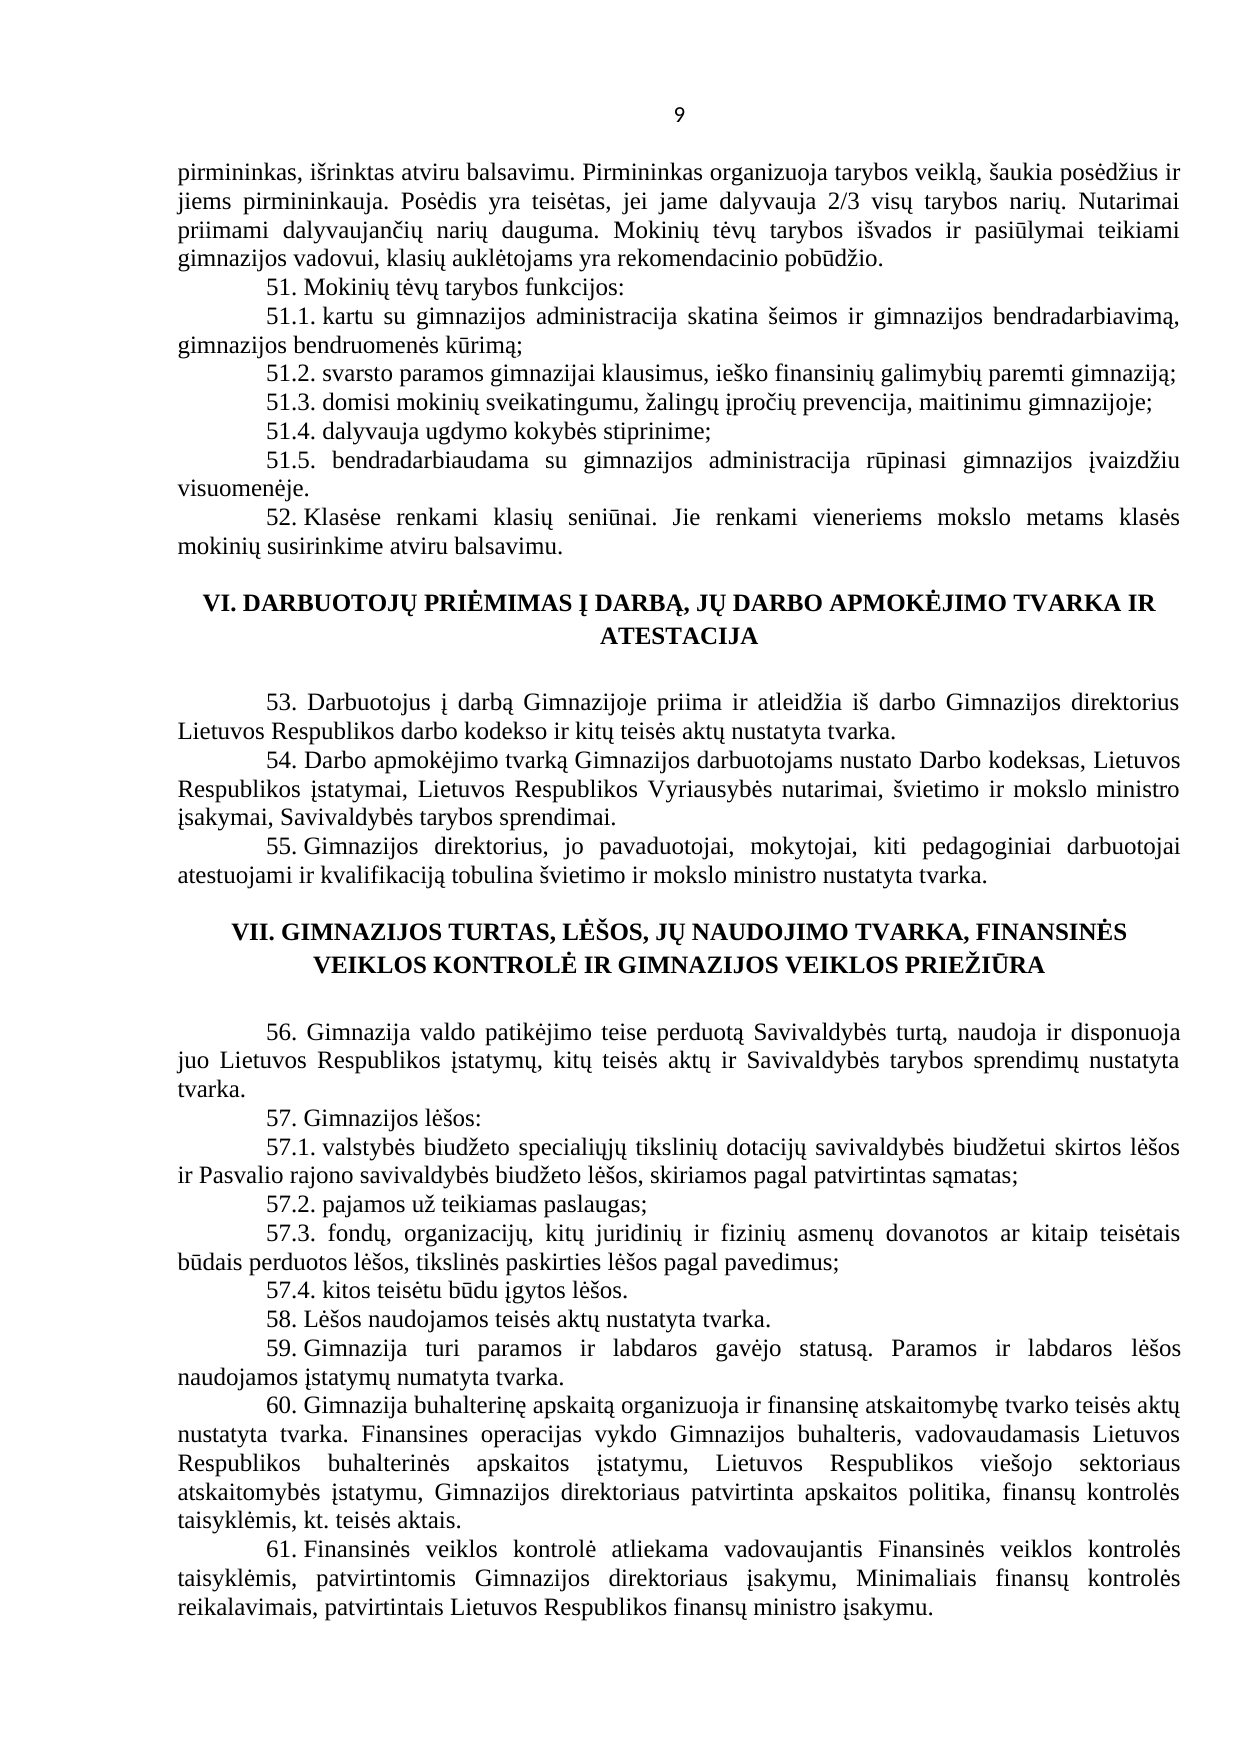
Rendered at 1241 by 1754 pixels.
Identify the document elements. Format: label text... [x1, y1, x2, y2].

text 57.3. fondų, organizacijų, kitų juridinių ir fizinių asmenų dovanotos ar kitaip teisėtais būdais perduotos lėšos, tikslinės paskirties lėšos pagal pavedimus; [177, 1218, 1181, 1275]
text 57.1. valstybės biudžeto specialiųjų tikslinių dotacijų savivaldybės biudžetui skirtos lėšos ir Pasvalio rajono savivaldybės biudžeto lėšos, skiriamos pagal patvirtintas sąmatas; [177, 1132, 1181, 1189]
text 54. Darbo apmokėjimo tvarką Gimnazijos darbuotojams nustato Darbo kodeksas, Lietuvos Respublikos įstatymai, Lietuvos Respublikos Vyriausybės nutarimai, švietimo ir mokslo ministro įsakymai, Savivaldybės tarybos sprendimai. [177, 745, 1181, 831]
text 55. Gimnazijos direktorius, jo pavaduotojai, mokytojai, kiti pedagoginiai darbuotojai atestuojami ir kvalifikaciją tobulina švietimo ir mokslo ministro nustatyta tvarka. [177, 831, 1181, 889]
text 61. Finansinės veiklos kontrolė atliekama vadovaujantis Finansinės veiklos kontrolės taisyklėmis, patvirtintomis Gimnazijos direktoriaus įsakymu, Minimaliais finansų kontrolės reikalavimais, patvirtintais Lietuvos Respublikos finansų ministro įsakymu. [177, 1534, 1181, 1620]
text 51.2. svarsto paramos gimnazijai klausimus, ieško finansinių galimybių paremti gimnaziją; [177, 358, 1181, 387]
text 51.3. domisi mokinių sveikatingumu, žalingų įpročių prevencija, maitinimu gimnazijoje; [177, 387, 1181, 416]
text 57.2. pajamos už teikiamas paslaugas; [177, 1189, 1181, 1218]
text 53. Darbuotojus į darbą Gimnazijoje priima ir atleidžia iš darbo Gimnazijos direktorius Lietuvos Respublikos darbo kodekso ir kitų teisės aktų nustatyta tvarka. [177, 687, 1181, 745]
text 51. Mokinių tėvų tarybos funkcijos: [177, 272, 1181, 301]
text VI. DARBUOTOJŲ PRIĖMIMAS Į DARBĄ, JŲ DARBO APMOKĖJIMO TVARKA IR ATESTACIJA [177, 588, 1181, 650]
text 51.1. kartu su gimnazijos administracija skatina šeimos ir gimnazijos bendradarbiavimą, gimnazijos bendruomenės kūrimą; [177, 301, 1181, 358]
text pirmininkas, išrinktas atviru balsavimu. Pirmininkas organizuoja tarybos veiklą, šaukia posėdžius ir jiems pirmininkauja. Posėdis yra teisėtas, jei jame dalyvauja 2/3 visų tarybos narių. Nutarimai priimami dalyvaujančių narių dauguma. Mokinių tėvų tarybos išvados ir pasiūlymai teikiami gimnazijos vadovui, klasių auklėtojams yra rekomendacinio pobūdžio. [177, 157, 1181, 272]
text 60. Gimnazija buhalterinę apskaitą organizuoja ir finansinę atskaitomybę tvarko teisės aktų nustatyta tvarka. Finansines operacijas vykdo Gimnazijos buhalteris, vadovaudamasis Lietuvos Respublikos buhalterinės apskaitos įstatymu, Lietuvos Respublikos viešojo sektoriaus atskaitomybės įstatymu, Gimnazijos direktoriaus patvirtinta apskaitos politika, finansų kontrolės taisyklėmis, kt. teisės aktais. [177, 1390, 1181, 1534]
text 57.4. kitos teisėtu būdu įgytos lėšos. [177, 1275, 1181, 1304]
text 57. Gimnazijos lėšos: [177, 1103, 1181, 1132]
text 59. Gimnazija turi paramos ir labdaros gavėjo statusą. Paramos ir labdaros lėšos naudojamos įstatymų numatyta tvarka. [177, 1333, 1181, 1390]
text 51.5. bendradarbiaudama su gimnazijos administracija rūpinasi gimnazijos įvaizdžiu visuomenėje. [177, 445, 1181, 502]
text 58. Lėšos naudojamos teisės aktų nustatyta tvarka. [177, 1304, 1181, 1333]
text 52. Klasėse renkami klasių seniūnai. Jie renkami vieneriems mokslo metams klasės mokinių susirinkime atviru balsavimu. [177, 502, 1181, 560]
text 56. Gimnazija valdo patikėjimo teise perduotą Savivaldybės turtą, naudoja ir disponuoja juo Lietuvos Respublikos įstatymų, kitų teisės aktų ir Savivaldybės tarybos sprendimų nustatyta tvarka. [177, 1017, 1181, 1103]
text 51.4. dalyvauja ugdymo kokybės stiprinime; [177, 416, 1181, 445]
text VII. GIMNAZIJOS TURTAS, LĖŠOS, JŲ NAUDOJIMO TVARKA, FINANSINĖS VEIKLOS KONTROLĖ IR GIMNAZIJOS VEIKLOS PRIEŽIŪRA [177, 917, 1181, 979]
